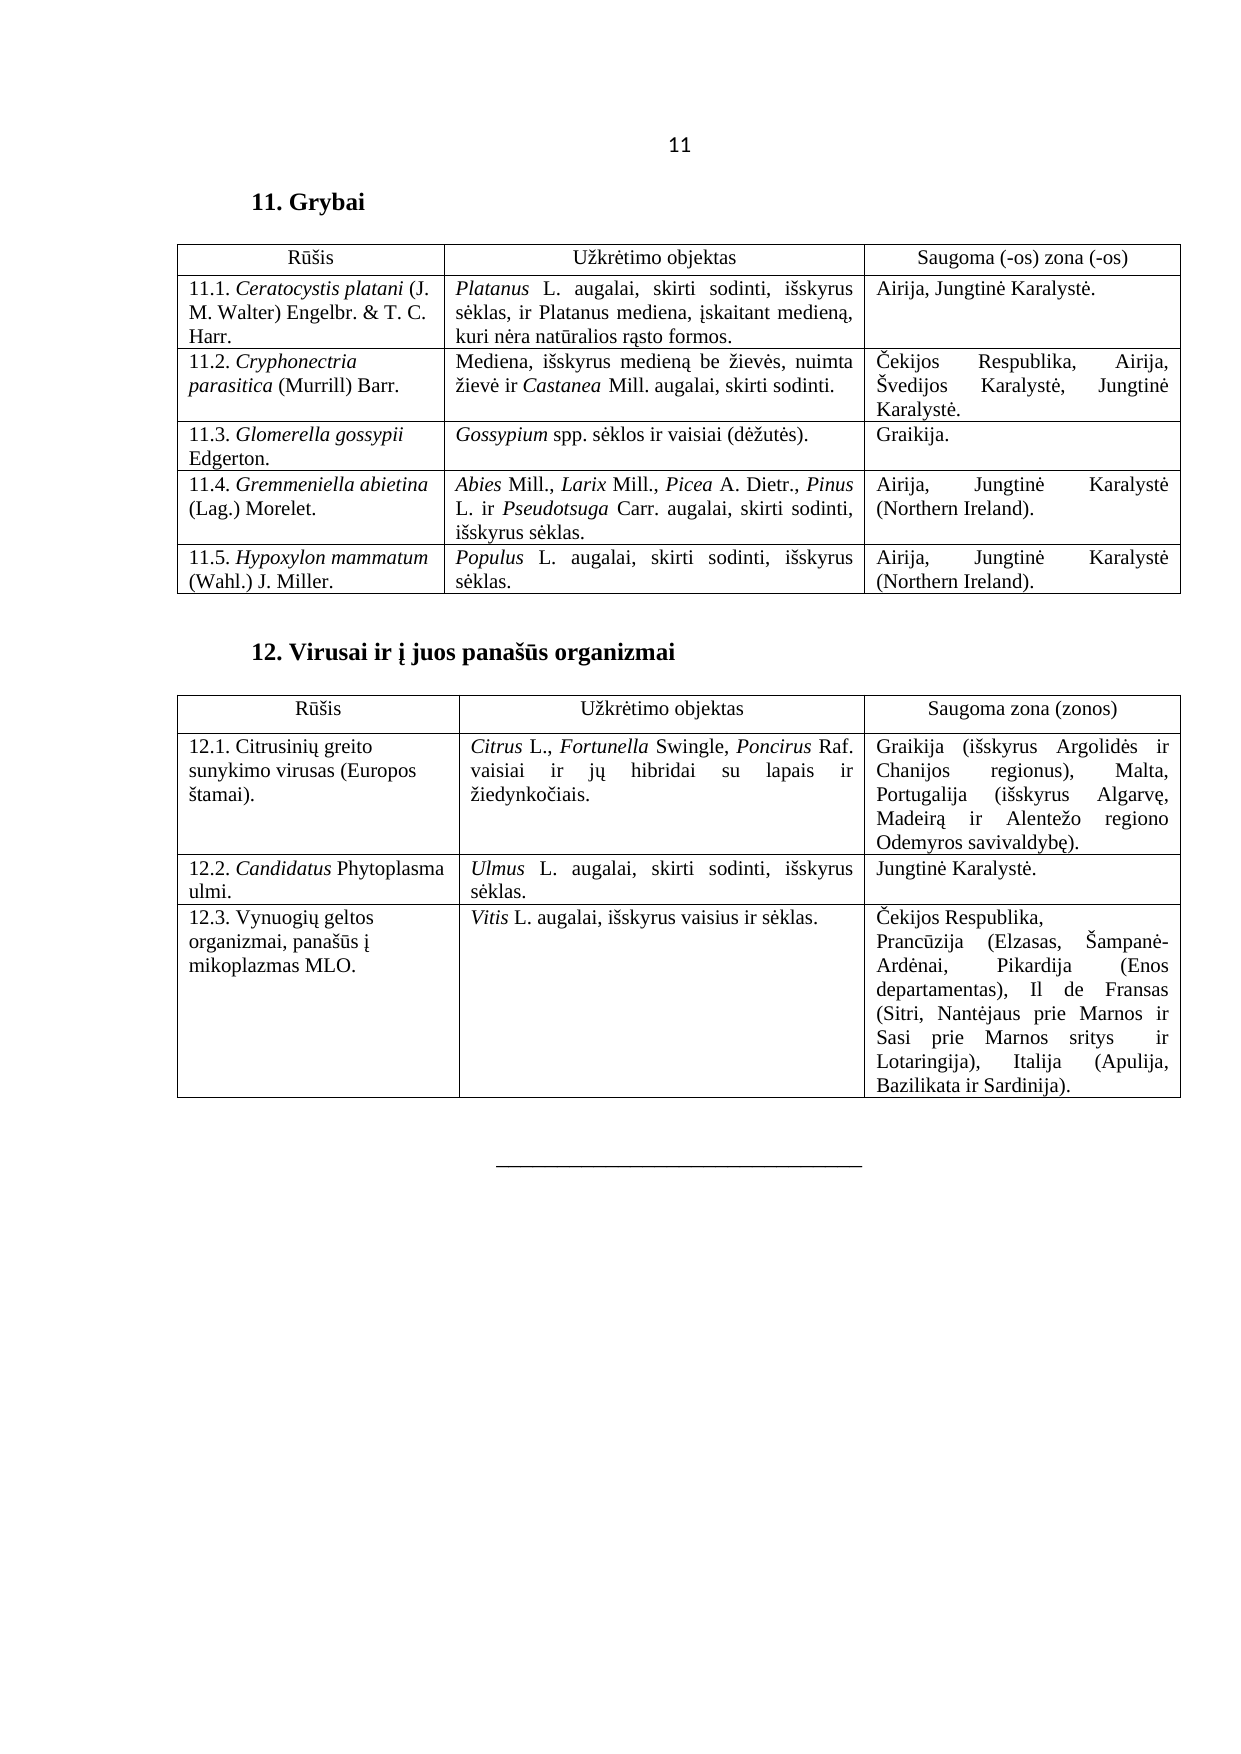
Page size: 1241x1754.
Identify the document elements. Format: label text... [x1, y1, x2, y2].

table_cell Mediena, išskyrus medieną be žievės, nuimta žievė ir Castanea Mill. augalai, skirti sodinti. [445, 349, 864, 421]
table_cell Jungtinė Karalystė. [865, 855, 1180, 903]
table_cell 11.2. Cryphonectria parasitica (Murrill) Barr. [178, 349, 444, 421]
table_cell 11.1. Ceratocystis platani (J. M. Walter) Engelbr. & T. C. Harr. [178, 276, 444, 348]
table_header Rūšis [178, 245, 444, 275]
table_cell Čekijos Respublika, Prancūzija (Elzasas, Šampanė-Ardėnai, Pikardija (Enos departamentas), Il de Fransas (Sitri, Nantėjaus prie Marnos ir Sasi prie Marnos sritys ir Lotaringija), Italija (Apulija, Bazilikata ir Sardinija). [865, 905, 1180, 1097]
table_cell Citrus L., Fortunella Swingle, Poncirus Raf. vaisiai ir jų hibridai su lapais ir žiedynkočiais. [460, 734, 864, 854]
table_cell Čekijos Respublika, Airija, Švedijos Karalystė, Jungtinė Karalystė. [865, 349, 1180, 421]
table_cell Populus L. augalai, skirti sodinti, išskyrus sėklas. [445, 545, 864, 593]
table_cell Airija, Jungtinė Karalystė (Northern Ireland). [865, 471, 1180, 544]
table_header Užkrėtimo objektas [445, 245, 864, 275]
table_cell Platanus L. augalai, skirti sodinti, išskyrus sėklas, ir Platanus mediena, įskaitant medieną, kuri nėra natūralios rąsto formos. [445, 276, 864, 348]
table_header Rūšis [178, 696, 459, 733]
table_cell 11.3. Glomerella gossypii Edgerton. [178, 422, 444, 470]
table_cell Graikija. [865, 422, 1180, 470]
table_header Saugoma zona (zonos) [865, 696, 1180, 733]
table_header Užkrėtimo objektas [460, 696, 864, 733]
table_header Saugoma (-os) zona (-os) [865, 245, 1180, 275]
table_cell Gossypium spp. sėklos ir vaisiai (dėžutės). [445, 422, 864, 470]
table_cell 11.4. Gremmeniella abietina (Lag.) Morelet. [178, 471, 444, 544]
table_cell Airija, Jungtinė Karalystė. [865, 276, 1180, 348]
table_cell Vitis L. augalai, išskyrus vaisius ir sėklas. [460, 905, 864, 1097]
table_cell Airija, Jungtinė Karalystė (Northern Ireland). [865, 545, 1180, 593]
table_cell 12.2. Candidatus Phytoplasma ulmi. [178, 855, 459, 903]
table_cell Ulmus L. augalai, skirti sodinti, išskyrus sėklas. [460, 855, 864, 903]
text 11. Grybai [177, 187, 1181, 215]
table_cell 12.1. Citrusinių greito sunykimo virusas (Europos štamai). [178, 734, 459, 854]
table_cell 11.5. Hypoxylon mammatum (Wahl.) J. Miller. [178, 545, 444, 593]
table_cell 12.3. Vynuogių geltos organizmai, panašūs į mikoplazmas MLO. [178, 905, 459, 1097]
table_cell Graikija (išskyrus Argolidės ir Chanijos regionus), Malta, Portugalija (išskyrus Algarvę, Madeirą ir Alentežo regiono Odemyros savivaldybę). [865, 734, 1180, 854]
text ______________________________ [177, 1141, 1181, 1170]
table_cell Abies Mill., Larix Mill., Picea A. Dietr., Pinus L. ir Pseudotsuga Carr. augalai, skirti sodinti, išskyrus sėklas. [445, 471, 864, 544]
text 12. Virusai ir į juos panašūs organizmai [177, 637, 1181, 666]
